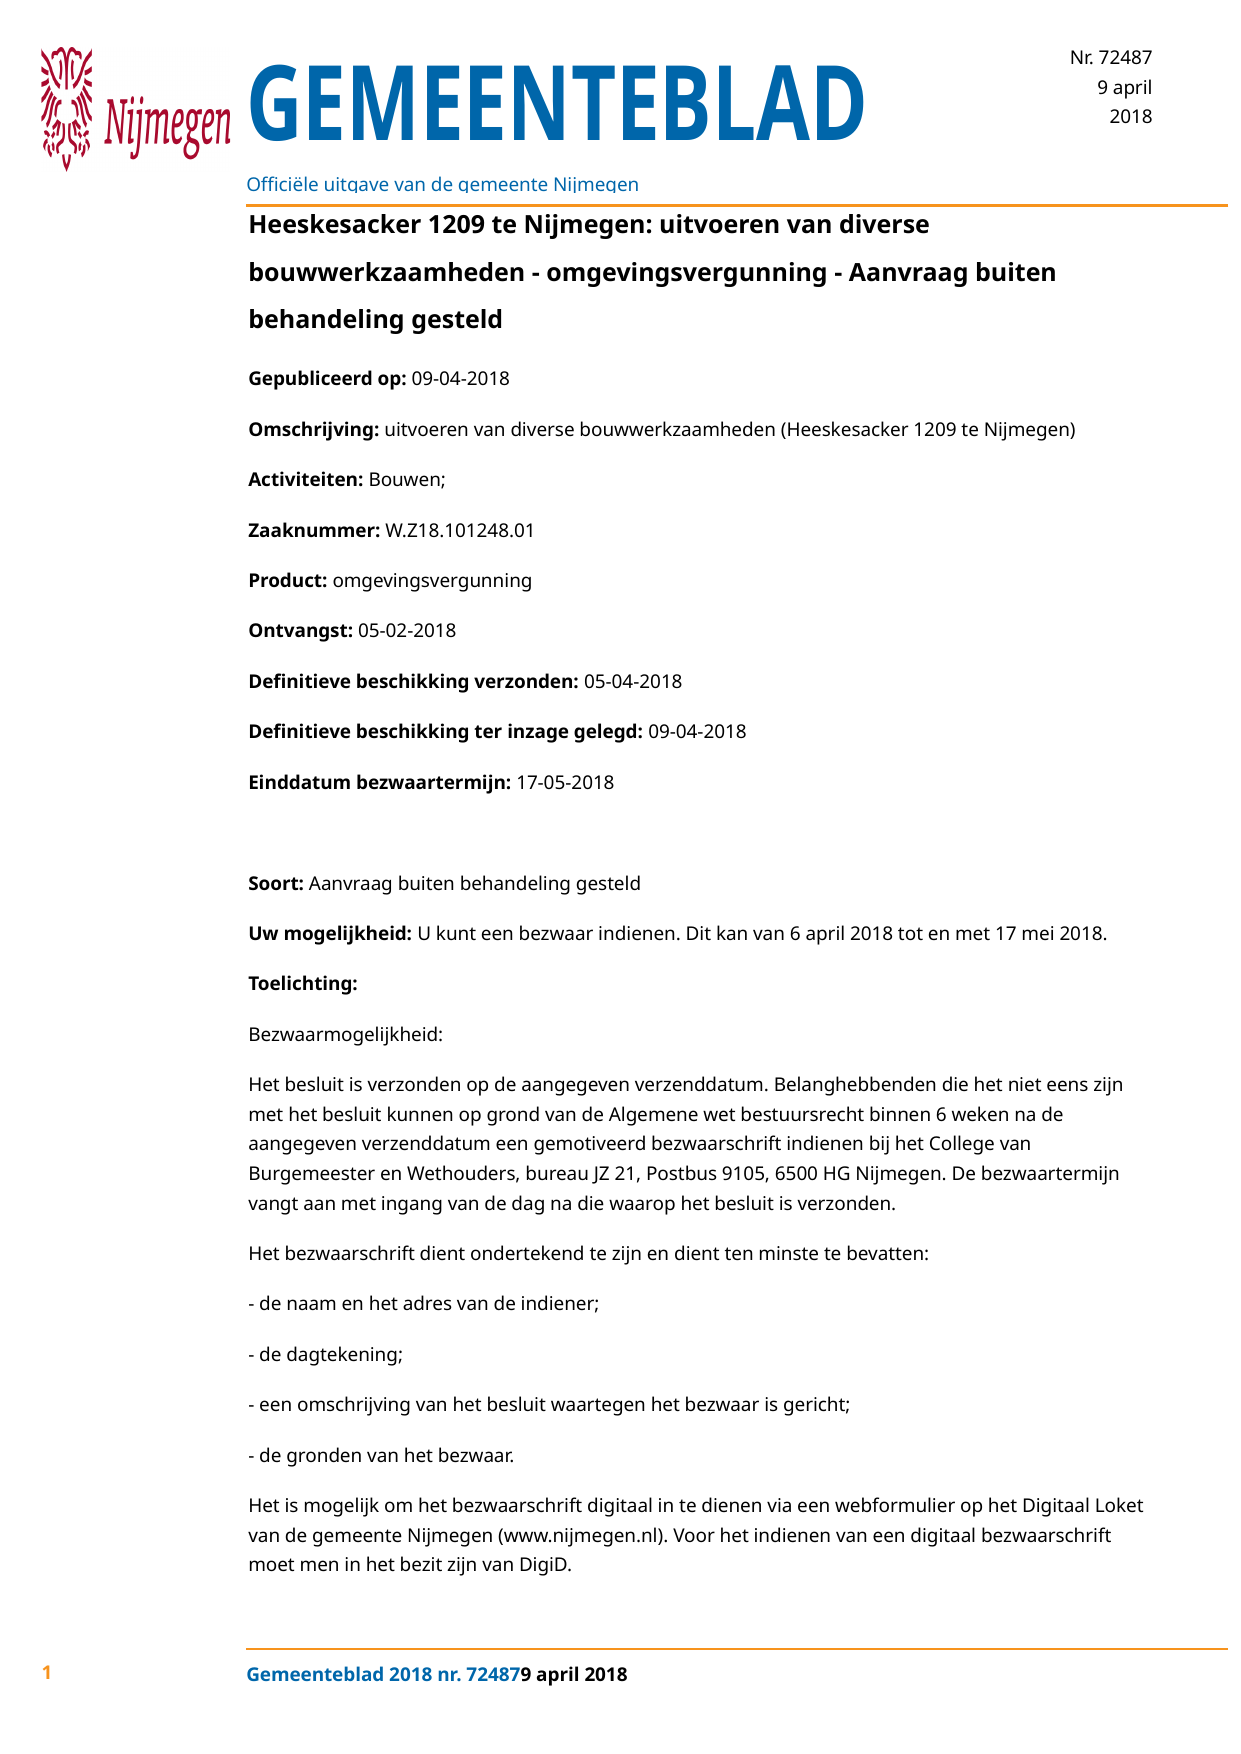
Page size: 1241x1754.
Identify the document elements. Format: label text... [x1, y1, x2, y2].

text Het besluit is verzonden op de aangegeven verzenddatum. Belanghebbenden die het niet eens zijn met het besluit kunnen op grond van de Algemene wet bestuursrecht binnen 6 weken na de aangegeven verzenddatum een gemotiveerd bezwaarschrift indienen bij het College van Burgemeester en Wethouders, bureau JZ 21, Postbus 9105, 6500 HG Nijmegen. De bezwaartermijn vangt aan met ingang van de dag na die waarop het besluit is verzonden. [248, 1071, 1152, 1215]
text Het is mogelijk om het bezwaarschrift digitaal in te dienen via een webformulier op het Digitaal Loket van de gemeente Nijmegen (www.nijmegen.nl). Voor het indienen van een digitaal bezwaarschrift moet men in het bezit zijn van DigiD. [248, 1492, 1152, 1577]
text Definitieve beschikking ter inzage gelegd: 09-04-2018 [248, 718, 1152, 744]
text Gepubliceerd op: 09-04-2018 [248, 366, 1152, 391]
text Toelichting: [248, 971, 1152, 996]
text Definitieve beschikking verzonden: 05-04-2018 [248, 668, 1152, 694]
text Het bezwaarschrift dient ondertekend te zijn en dient ten minste te bevatten: [248, 1240, 1152, 1266]
text - de gronden van het bezwaar. [248, 1442, 1152, 1467]
picture [41, 47, 231, 172]
text - de dagtekening; [248, 1341, 1152, 1367]
text Zaaknummer: W.Z18.101248.01 [248, 517, 1152, 542]
text Product: omgevingsvergunning [248, 567, 1152, 593]
text - de naam en het adres van de indiener; [248, 1291, 1152, 1316]
text Omschrijving: uitvoeren van diverse bouwwerkzaamheden (Heeskesacker 1209 te Nijmegen) [248, 416, 1152, 442]
text - een omschrijving van het besluit waartegen het bezwaar is gericht; [248, 1391, 1152, 1417]
text Bezwaarmogelijkheid: [248, 1021, 1152, 1047]
text Ontvangst: 05-02-2018 [248, 618, 1152, 643]
text Heeskesacker 1209 te Nijmegen: uitvoeren van diverse bouwwerkzaamheden - omgevingsvergunning - Aanvraag buiten behandeling gesteld [248, 207, 1152, 336]
text Activiteiten: Bouwen; [248, 466, 1152, 492]
text Soort: Aanvraag buiten behandeling gesteld [248, 870, 1152, 895]
text Einddatum bezwaartermijn: 17-05-2018 [248, 769, 1152, 794]
text Uw mogelijkheid: U kunt een bezwaar indienen. Dit kan van 6 april 2018 tot en met 17 mei 2018. [248, 920, 1152, 946]
